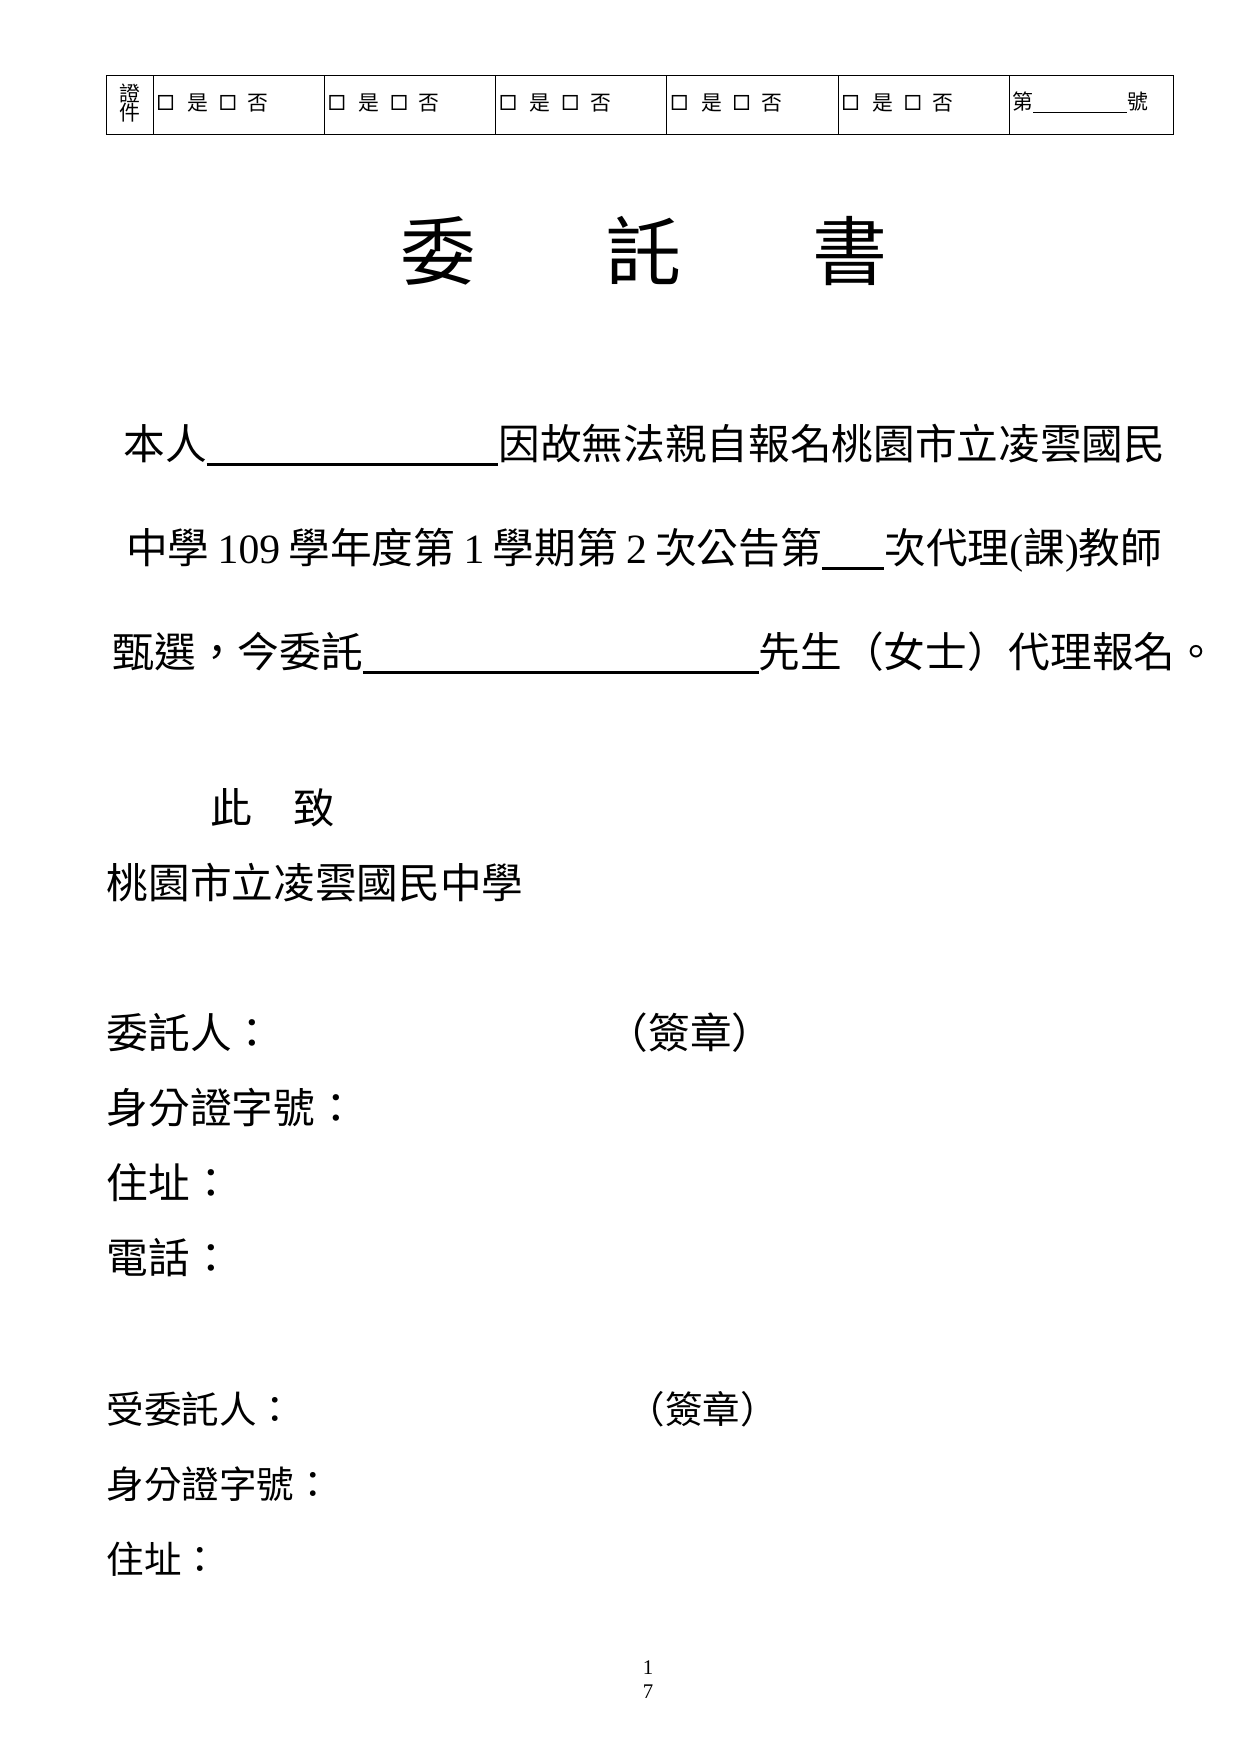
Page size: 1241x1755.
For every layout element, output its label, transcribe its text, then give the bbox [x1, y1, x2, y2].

table_cell  是  否 [667, 76, 838, 134]
text 受委託人： （簽章） [106, 1364, 1181, 1439]
text 本人 因故無法親自報名桃園市立凌雲國民中學109學年度第1學期第2次公告第 次代理(課)教師甄選，今委託 先生（女士）代理報名。 [106, 376, 1181, 689]
text 委託人： （簽章） [106, 989, 1181, 1064]
text 住址： [106, 1139, 1181, 1214]
text 委託書 [106, 193, 1181, 301]
text 身分證字號： [106, 1064, 1181, 1139]
text 住址： [106, 1514, 1181, 1589]
text 身分證字號： [106, 1439, 1181, 1514]
table_cell 第 號 [1010, 76, 1173, 134]
text 桃園市立凌雲國民中學 [106, 839, 1181, 914]
table_cell  是  否 [325, 76, 495, 134]
text 電話： [106, 1214, 1181, 1289]
table_cell  是  否 [839, 76, 1009, 134]
table_cell  是  否 [154, 76, 324, 134]
table_cell 證 件 [107, 76, 153, 134]
text 此 致 [210, 764, 1181, 839]
table_cell  是  否 [496, 76, 666, 134]
